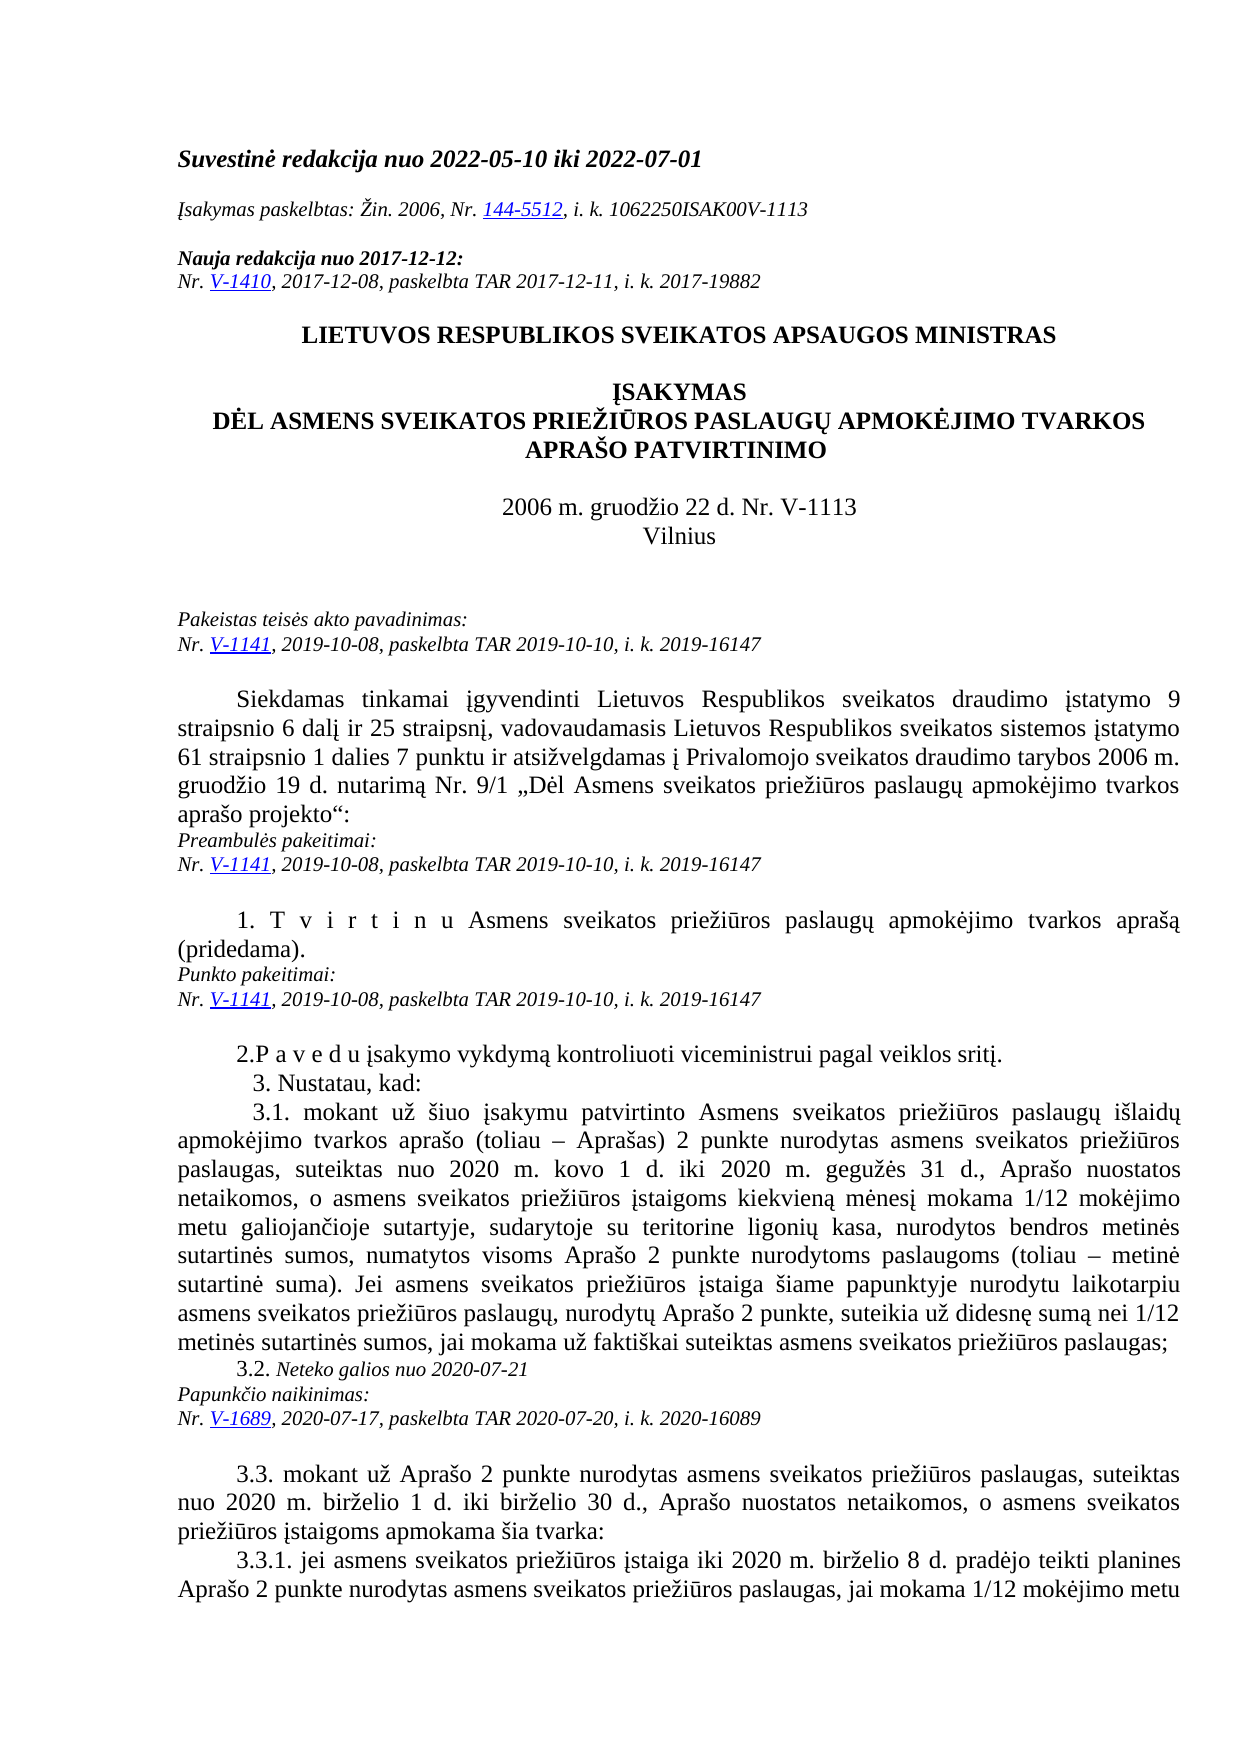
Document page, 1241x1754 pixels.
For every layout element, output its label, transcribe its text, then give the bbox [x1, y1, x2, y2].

text Suvestinė redakcija nuo 2022-05-10 iki 2022-07-01 [177, 144, 1181, 173]
text Preambulės pakeitimai: [177, 828, 1181, 852]
text Vilnius [177, 521, 1181, 550]
text 1. T v i r t i n u Asmens sveikatos priežiūros paslaugų apmokėjimo tvarkos aprašą (pridedama). [177, 905, 1181, 962]
text Nauja redakcija nuo 2017-12-12: [177, 245, 1181, 269]
text DĖL ASMENS SVEIKATOS PRIEŽIŪROS PASLAUGŲ APMOKĖJIMO TVARKOS APRAŠO PATVIRTINIMO [177, 406, 1181, 464]
text LIETUVOS RESPUBLIKOS SVEIKATOS APSAUGOS MINISTRAS [177, 320, 1181, 349]
text Papunkčio naikinimas: [177, 1382, 1181, 1406]
text Nr. V-1410, 2017-12-08, paskelbta TAR 2017-12-11, i. k. 2017-19882 [177, 269, 1181, 293]
text 3. Nustatau, kad: [177, 1068, 1181, 1097]
text 2006 m. gruodžio 22 d. Nr. V-1113 [177, 492, 1181, 521]
text Nr. V-1689, 2020-07-17, paskelbta TAR 2020-07-20, i. k. 2020-16089 [177, 1406, 1181, 1430]
text Nr. V-1141, 2019-10-08, paskelbta TAR 2019-10-10, i. k. 2019-16147 [177, 631, 1181, 656]
text Nr. V-1141, 2019-10-08, paskelbta TAR 2019-10-10, i. k. 2019-16147 [177, 852, 1181, 876]
text 3.3. mokant už Aprašo 2 punkte nurodytas asmens sveikatos priežiūros paslaugas, suteiktas nuo 2020 m. birželio 1 d. iki birželio 30 d., Aprašo nuostatos netaikomos, o asmens sveikatos priežiūros įstaigoms apmokama šia tvarka: [177, 1459, 1181, 1545]
text Nr. V-1141, 2019-10-08, paskelbta TAR 2019-10-10, i. k. 2019-16147 [177, 986, 1181, 1011]
text 3.3.1. jei asmens sveikatos priežiūros įstaiga iki 2020 m. birželio 8 d. pradėjo teikti planines Aprašo 2 punkte nurodytas asmens sveikatos priežiūros paslaugas, jai mokama 1/12 mokėjimo metu [177, 1545, 1181, 1602]
text 3.1. mokant už šiuo įsakymu patvirtinto Asmens sveikatos priežiūros paslaugų išlaidų apmokėjimo tvarkos aprašo (toliau – Aprašas) 2 punkte nurodytas asmens sveikatos priežiūros paslaugas, suteiktas nuo 2020 m. kovo 1 d. iki 2020 m. gegužės 31 d., Aprašo nuostatos netaikomos, o asmens sveikatos priežiūros įstaigoms kiekvieną mėnesį mokama 1/12 mokėjimo metu galiojančioje sutartyje, sudarytoje su teritorine ligonių kasa, nurodytos bendros metinės sutartinės sumos, numatytos visoms Aprašo 2 punkte nurodytoms paslaugoms (toliau – metinė sutartinė suma). Jei asmens sveikatos priežiūros įstaiga šiame papunktyje nurodytu laikotarpiu asmens sveikatos priežiūros paslaugų, nurodytų Aprašo 2 punkte, suteikia už didesnę sumą nei 1/12 metinės sutartinės sumos, jai mokama už faktiškai suteiktas asmens sveikatos priežiūros paslaugas; [177, 1097, 1181, 1356]
text ĮSAKYMAS [177, 377, 1181, 406]
text Įsakymas paskelbtas: Žin. 2006, Nr. 144-5512, i. k. 1062250ISAK00V-1113 [177, 197, 1181, 221]
text Pakeistas teisės akto pavadinimas: [177, 607, 1181, 631]
text Punkto pakeitimai: [177, 962, 1181, 986]
text Siekdamas tinkamai įgyvendinti Lietuvos Respublikos sveikatos draudimo įstatymo 9 straipsnio 6 dalį ir 25 straipsnį, vadovaudamasis Lietuvos Respublikos sveikatos sistemos įstatymo 61 straipsnio 1 dalies 7 punktu ir atsižvelgdamas į Privalomojo sveikatos draudimo tarybos 2006 m. gruodžio 19 d. nutarimą Nr. 9/1 „Dėl Asmens sveikatos priežiūros paslaugų apmokėjimo tvarkos aprašo projekto“: [177, 684, 1181, 828]
text 2. P a v e d u įsakymo vykdymą kontroliuoti viceministrui pagal veiklos sritį. [236, 1039, 1181, 1068]
text 3.2. Neteko galios nuo 2020-07-21 [177, 1356, 1181, 1382]
